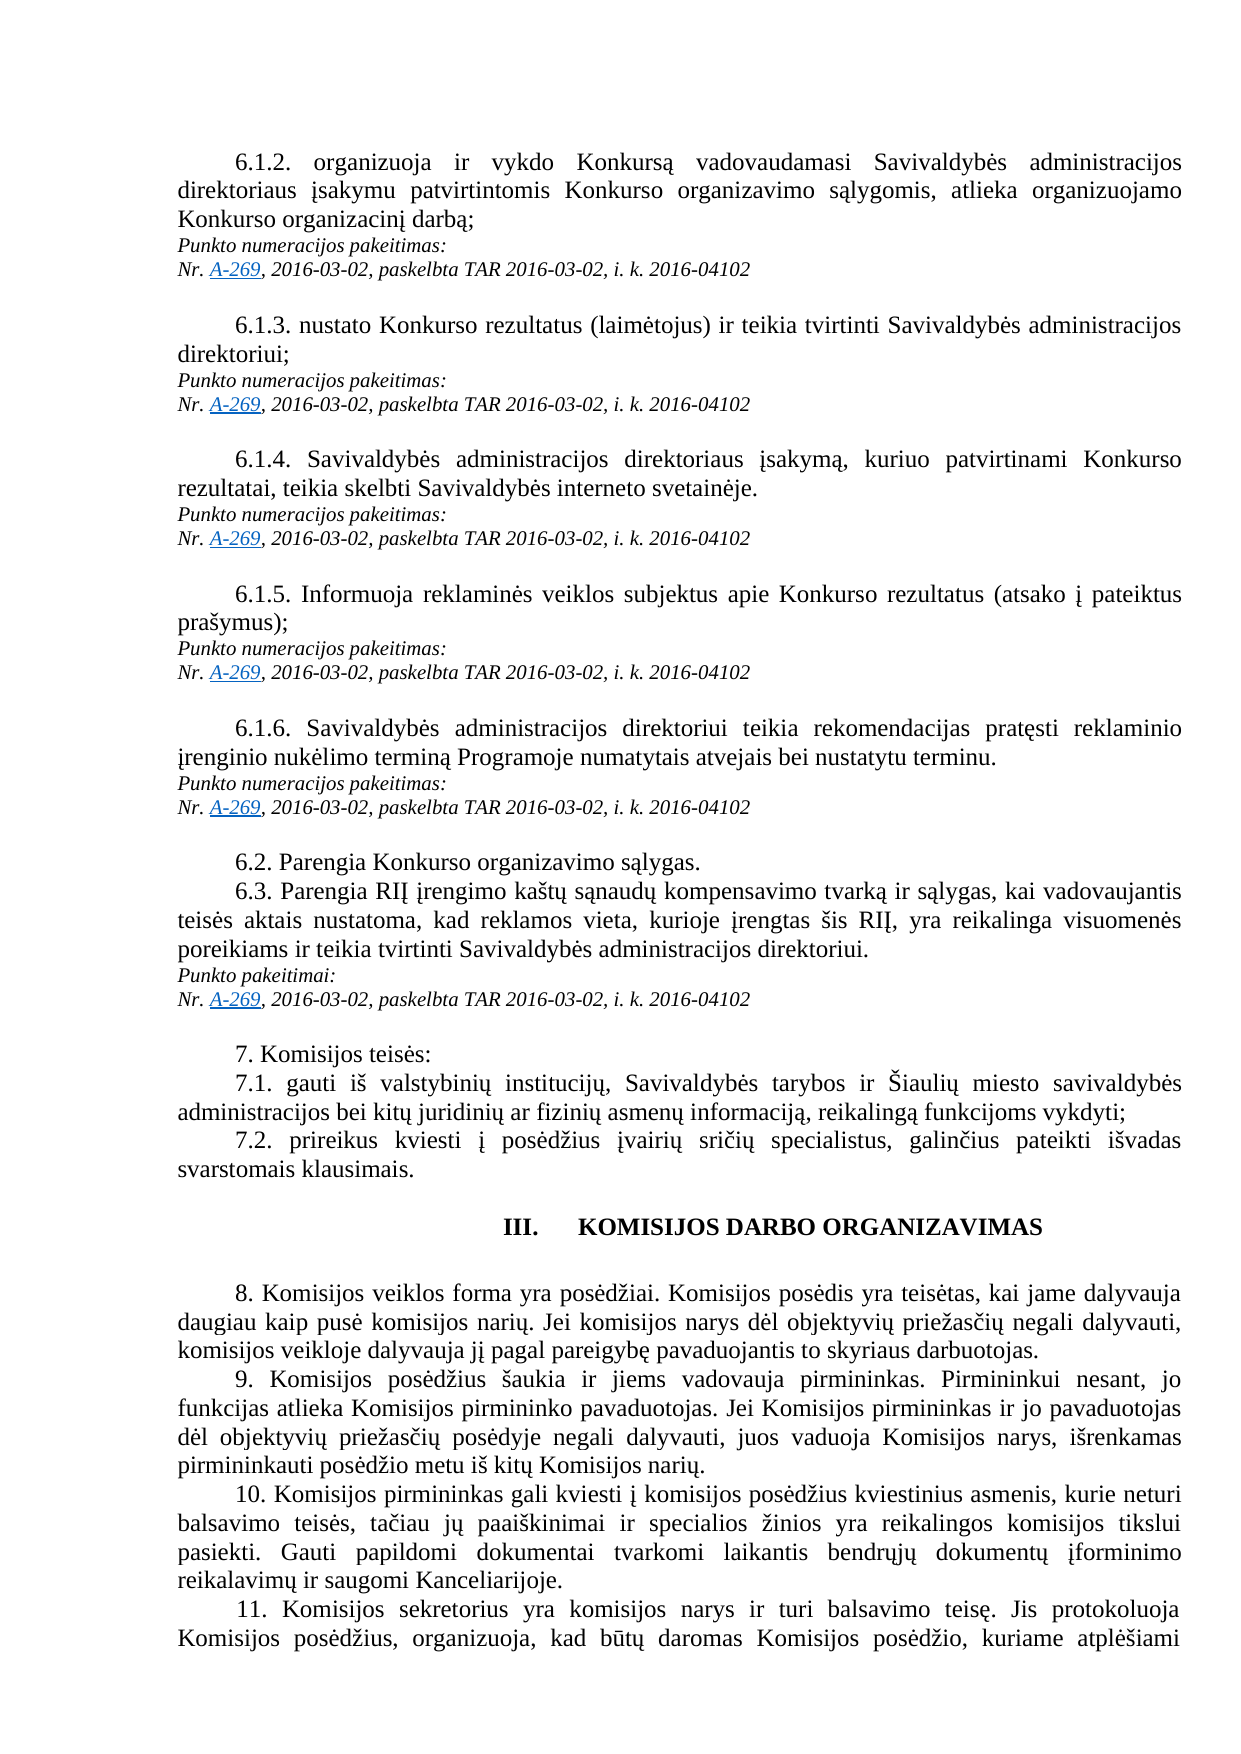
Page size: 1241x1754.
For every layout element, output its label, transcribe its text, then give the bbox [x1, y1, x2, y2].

text 6.2. Parengia Konkurso organizavimo sąlygas. [177, 847, 1183, 876]
text 7.1. gauti iš valstybinių institucijų, Savivaldybės tarybos ir Šiaulių miesto savivaldybės administracijos bei kitų juridinių ar fizinių asmenų informaciją, reikalingą funkcijoms vykdyti; [177, 1068, 1183, 1126]
text 6.1.5. Informuoja reklaminės veiklos subjektus apie Konkurso rezultatus (atsako į pateiktus prašymus); [177, 579, 1183, 636]
text Nr. A-269, 2016-03-02, paskelbta TAR 2016-03-02, i. k. 2016-04102 [177, 392, 1181, 416]
text Punkto numeracijos pakeitimas: [177, 771, 1181, 795]
text Punkto numeracijos pakeitimas: [177, 502, 1181, 526]
text Nr. A-269, 2016-03-02, paskelbta TAR 2016-03-02, i. k. 2016-04102 [177, 795, 1181, 819]
text 10. Komisijos pirmininkas gali kviesti į komisijos posėdžius kviestinius asmenis, kurie neturi balsavimo teisės, tačiau jų paaiškinimai ir specialios žinios yra reikalingos komisijos tikslui pasiekti. Gauti papildomi dokumentai tvarkomi laikantis bendrųjų dokumentų įforminimo reikalavimų ir saugomi Kanceliarijoje. [177, 1479, 1183, 1594]
text Punkto numeracijos pakeitimas: [177, 233, 1181, 257]
text 8. Komisijos veiklos forma yra posėdžiai. Komisijos posėdis yra teisėtas, kai jame dalyvauja daugiau kaip pusė komisijos narių. Jei komisijos narys dėl objektyvių priežasčių negali dalyvauti, komisijos veikloje dalyvauja jį pagal pareigybę pavaduojantis to skyriaus darbuotojas. [177, 1278, 1183, 1364]
text 7. Komisijos teisės: [177, 1039, 1183, 1068]
text Punkto numeracijos pakeitimas: [177, 636, 1181, 660]
text 6.3. Parengia RIĮ įrengimo kaštų sąnaudų kompensavimo tvarką ir sąlygas, kai vadovaujantis teisės aktais nustatoma, kad reklamos vieta, kurioje įrengtas šis RIĮ, yra reikalinga visuomenės poreikiams ir teikia tvirtinti Savivaldybės administracijos direktoriui. [177, 876, 1183, 962]
text Nr. A-269, 2016-03-02, paskelbta TAR 2016-03-02, i. k. 2016-04102 [177, 660, 1181, 684]
text 6.1.6. Savivaldybės administracijos direktoriui teikia rekomendacijas pratęsti reklaminio įrenginio nukėlimo terminą Programoje numatytais atvejais bei nustatytu terminu. [177, 713, 1183, 771]
text 6.1.3. nustato Konkurso rezultatus (laimėtojus) ir teikia tvirtinti Savivaldybės administracijos direktoriui; [177, 310, 1183, 367]
text 11. Komisijos sekretorius yra komisijos narys ir turi balsavimo teisę. Jis protokoluoja Komisijos posėdžius, organizuoja, kad būtų daromas Komisijos posėdžio, kuriame atplėšiami [177, 1594, 1181, 1652]
text 7.2. prireikus kviesti į posėdžius įvairių sričių specialistus, galinčius pateikti išvadas svarstomais klausimais. [177, 1126, 1183, 1183]
text 6.1.4. Savivaldybės administracijos direktoriaus įsakymą, kuriuo patvirtinami Konkurso rezultatai, teikia skelbti Savivaldybės interneto svetainėje. [177, 444, 1183, 502]
text 6.1.2. organizuoja ir vykdo Konkursą vadovaudamasi Savivaldybės administracijos direktoriaus įsakymu patvirtintomis Konkurso organizavimo sąlygomis, atlieka organizuojamo Konkurso organizacinį darbą; [177, 147, 1183, 233]
text 9. Komisijos posėdžius šaukia ir jiems vadovauja pirmininkas. Pirmininkui nesant, jo funkcijas atlieka Komisijos pirmininko pavaduotojas. Jei Komisijos pirmininkas ir jo pavaduotojas dėl objektyvių priežasčių posėdyje negali dalyvauti, juos vaduoja Komisijos narys, išrenkamas pirmininkauti posėdžio metu iš kitų Komisijos narių. [177, 1364, 1183, 1479]
text Nr. A-269, 2016-03-02, paskelbta TAR 2016-03-02, i. k. 2016-04102 [177, 257, 1181, 281]
text Punkto pakeitimai: [177, 962, 1181, 987]
text III. KOMISIJOS DARBO ORGANIZAVIMAS [365, 1212, 1181, 1241]
text Punkto numeracijos pakeitimas: [177, 367, 1181, 392]
text Nr. A-269, 2016-03-02, paskelbta TAR 2016-03-02, i. k. 2016-04102 [177, 526, 1181, 550]
text Nr. A-269, 2016-03-02, paskelbta TAR 2016-03-02, i. k. 2016-04102 [177, 987, 1181, 1011]
